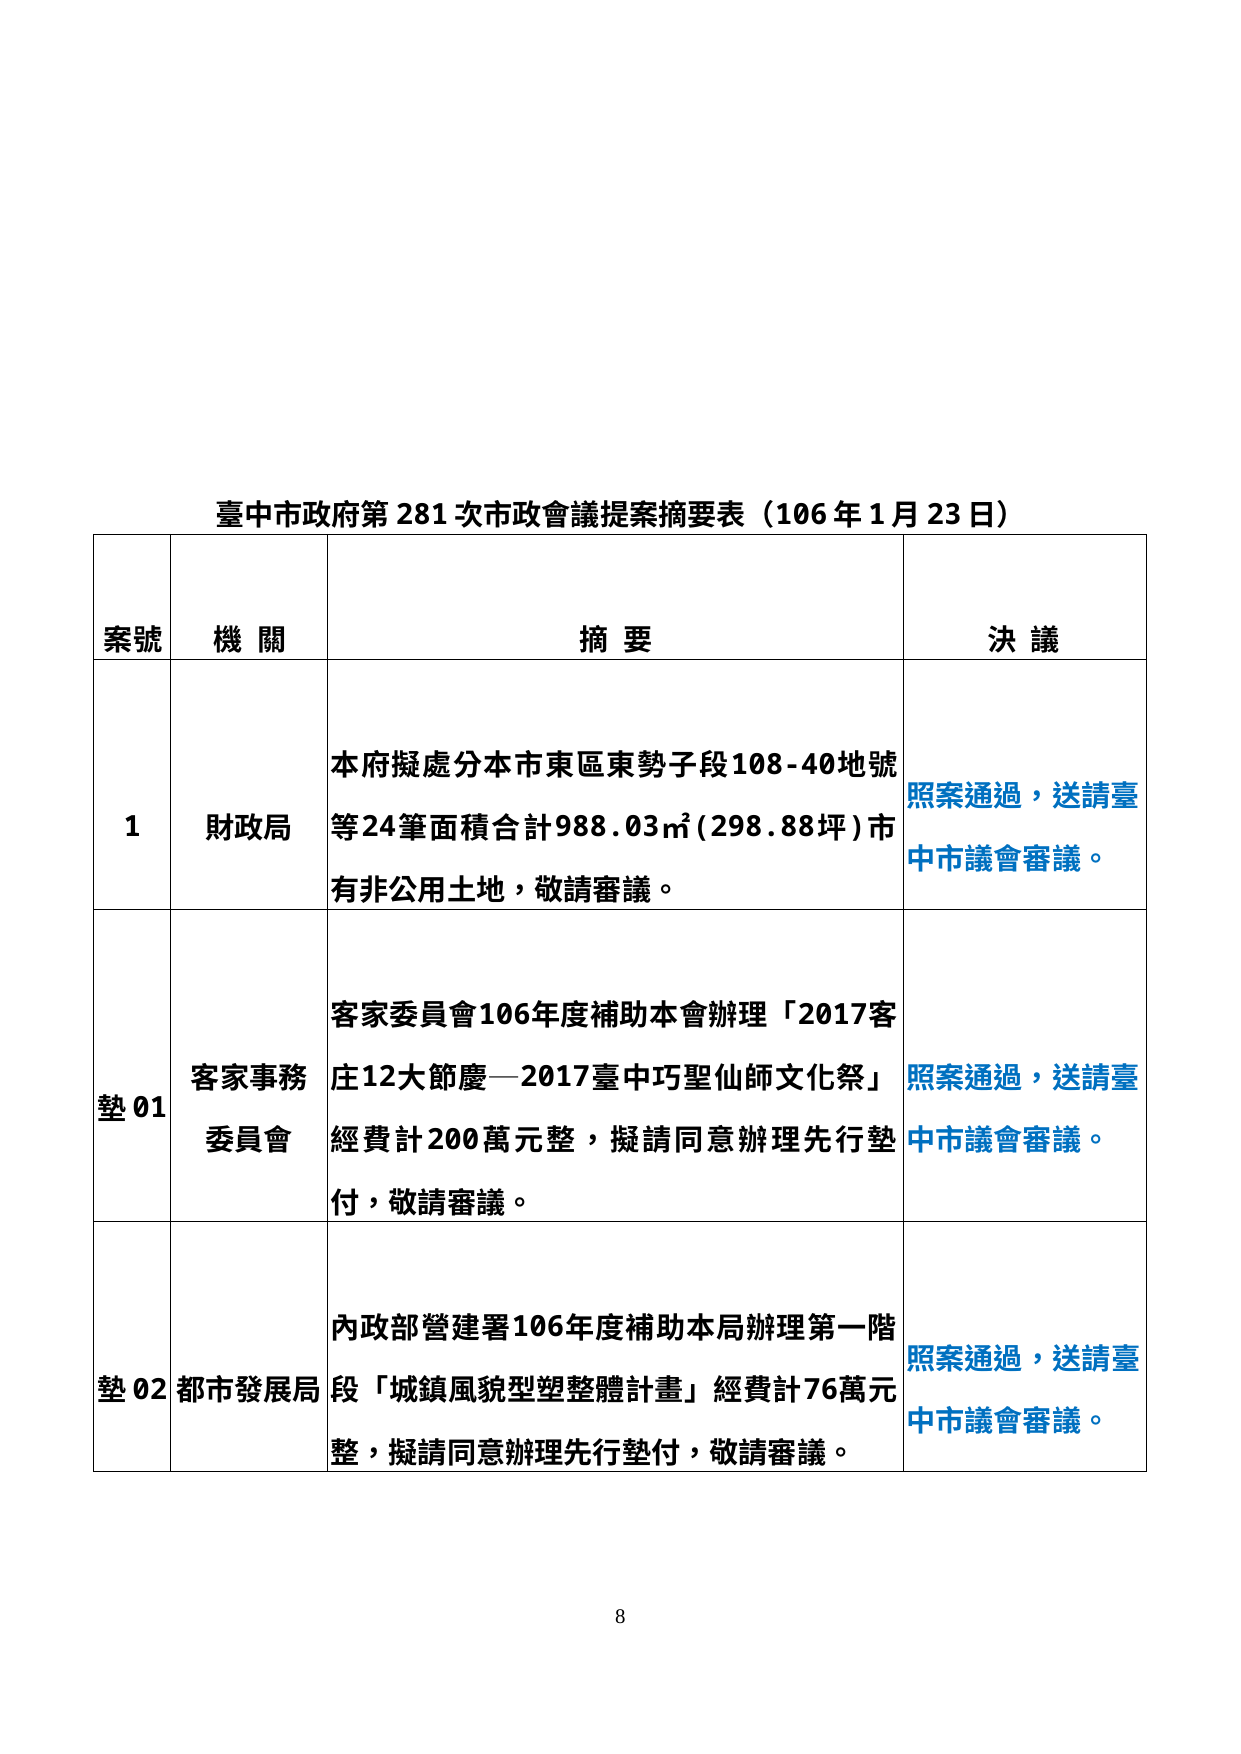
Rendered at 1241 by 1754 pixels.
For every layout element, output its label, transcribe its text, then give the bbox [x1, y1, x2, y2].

table_cell 財政局 [171, 660, 327, 909]
table_cell 照案通過，送請臺中市議會審議。 [904, 910, 1146, 1221]
table_cell 照案通過，送請臺中市議會審議。 [904, 660, 1146, 909]
table_cell 本府擬處分本市東區東勢子段108-40地號等24筆面積合計988.03㎡(298.88坪)市有非公用土地，敬請審議。 [328, 660, 903, 909]
table_cell 墊02 [94, 1222, 170, 1471]
table_cell 客家委員會106年度補助本會辦理「2017客庄12大節慶─2017臺中巧聖仙師文化祭」經費計200萬元整，擬請同意辦理先行墊付，敬請審議。 [328, 910, 903, 1221]
table_cell 照案通過，送請臺中市議會審議。 [904, 1222, 1146, 1471]
table_cell 墊01 [94, 910, 170, 1221]
table_cell 1 [94, 660, 170, 909]
table_cell 內政部營建署106年度補助本局辦理第一階段「城鎮風貌型塑整體計畫」經費計76萬元整，擬請同意辦理先行墊付，敬請審議。 [328, 1222, 903, 1471]
text 臺中市政府第281次市政會議提案摘要表（106年1月23日） [150, 471, 1090, 534]
table_header 摘 要 [328, 535, 903, 659]
table_header 機 關 [171, 535, 327, 659]
table_cell 客家事務 委員會 [171, 910, 327, 1221]
table_cell 都市發展局 [171, 1222, 327, 1471]
table_header 決 議 [904, 535, 1146, 659]
table_header 案號 [94, 535, 170, 659]
